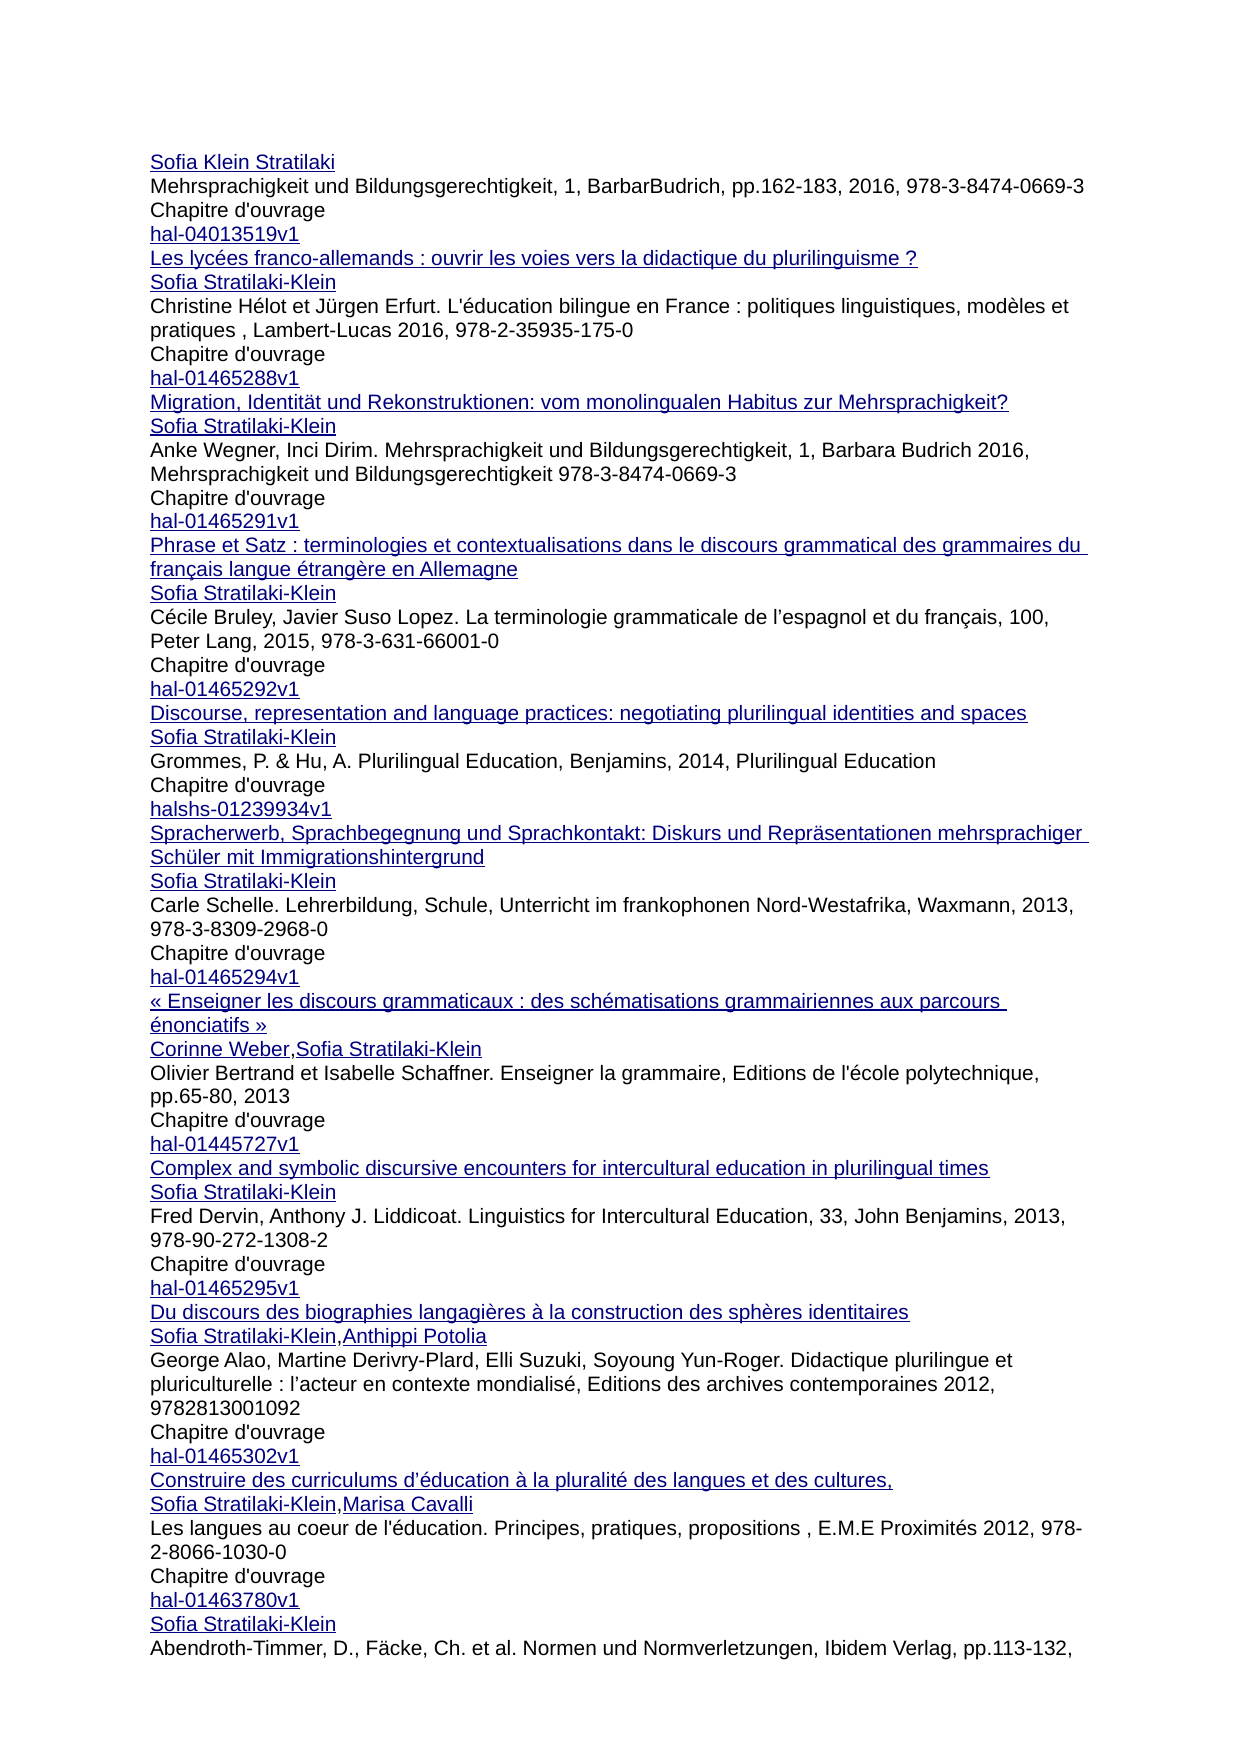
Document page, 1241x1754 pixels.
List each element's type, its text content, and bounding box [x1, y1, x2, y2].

table_cell Compétences plurilingues et histoires de vie. Nouveaux regards sur les normes à l'école. Sofia Stratilaki-Klein Abendroth-Timmer, D., Fäcke, Ch. et al. Normen und Normverletzungen, Ibidem Verlag, pp.113-132, 2010 Chapitre d'ouvrage hal-00572906v1 [150, 1611, 1090, 1659]
table_cell Spracherwerb, Sprachbegegnung und Sprachkontakt: Diskurs und Repräsentationen mehrsprachiger Schüler mit Immigrationshintergrund Sofia Stratilaki-Klein Carle Schelle. Lehrerbildung, Schule, Unterricht im frankophonen Nord-Westafrika, Waxmann, 2013, 978-3-8309-2968-0 Chapitre d'ouvrage hal-01465294v1 [150, 821, 1090, 988]
table_cell Du discours des biographies langagières à la construction des sphères identitaires Sofia Stratilaki-Klein,Anthippi Potolia George Alao, Martine Derivry-Plard, Elli Suzuki, Soyoung Yun-Roger. Didactique plurilingue et pluriculturelle : l’acteur en contexte mondialisé, Editions des archives contemporaines 2012, 9782813001092 Chapitre d'ouvrage hal-01465302v1 [150, 1300, 1090, 1468]
table_cell Phrase et Satz : terminologies et contextualisations dans le discours grammatical des grammaires du français langue étrangère en Allemagne Sofia Stratilaki-Klein Cécile Bruley, Javier Suso Lopez. La terminologie grammaticale de l’espagnol et du français, 100, Peter Lang, 2015, 978-3-631-66001-0 Chapitre d'ouvrage hal-01465292v1 [150, 533, 1090, 701]
table_cell « Enseigner les discours grammaticaux : des schématisations grammairiennes aux parcours énonciatifs » Corinne Weber,Sofia Stratilaki-Klein Olivier Bertrand et Isabelle Schaffner. Enseigner la grammaire, Editions de l'école polytechnique, pp.65-80, 2013 Chapitre d'ouvrage hal-01445727v1 [150, 989, 1090, 1156]
table_cell Discourse, representation and language practices: negotiating plurilingual identities and spaces Sofia Stratilaki-Klein Grommes, P. & Hu, A. Plurilingual Education, Benjamins, 2014, Plurilingual Education Chapitre d'ouvrage halshs-01239934v1 [150, 701, 1090, 821]
table_cell Construire des curriculums d’éducation à la pluralité des langues et des cultures, Sofia Stratilaki-Klein,Marisa Cavalli Les langues au coeur de l'éducation. Principes, pratiques, propositions , E.M.E Proximités 2012, 978-2-8066-1030-0 Chapitre d'ouvrage hal-01463780v1 [150, 1468, 1090, 1611]
table_cell Complex and symbolic discursive encounters for intercultural education in plurilingual times Sofia Stratilaki-Klein Fred Dervin, Anthony J. Liddicoat. Linguistics for Intercultural Education, 33, John Benjamins, 2013, 978-90-272-1308-2 Chapitre d'ouvrage hal-01465295v1 [150, 1156, 1090, 1300]
table_cell Migration, Identität und Rekonstruktionen: vom monolingualen Habitus zur Mehrsprachigkeit? Sofia Stratilaki-Klein Anke Wegner, Inci Dirim. Mehrsprachigkeit und Bildungsgerechtigkeit, 1, Barbara Budrich 2016, Mehrsprachigkeit und Bildungsgerechtigkeit 978-3-8474-0669-3 Chapitre d'ouvrage hal-01465291v1 [150, 390, 1090, 533]
table_cell Les lycées franco-allemands : ouvrir les voies vers la didactique du plurilinguisme ? Sofia Stratilaki-Klein Christine Hélot et Jürgen Erfurt. L'éducation bilingue en France : politiques linguistiques, modèles et pratiques , Lambert-Lucas 2016, 978-2-35935-175-0 Chapitre d'ouvrage hal-01465288v1 [150, 246, 1090, 389]
table_cell Sofia Klein Stratilaki Mehrsprachigkeit und Bildungsgerechtigkeit, 1, BarbarBudrich, pp.162-183, 2016, 978-3-8474-0669-3 Chapitre d'ouvrage hal-04013519v1 [150, 150, 1090, 246]
